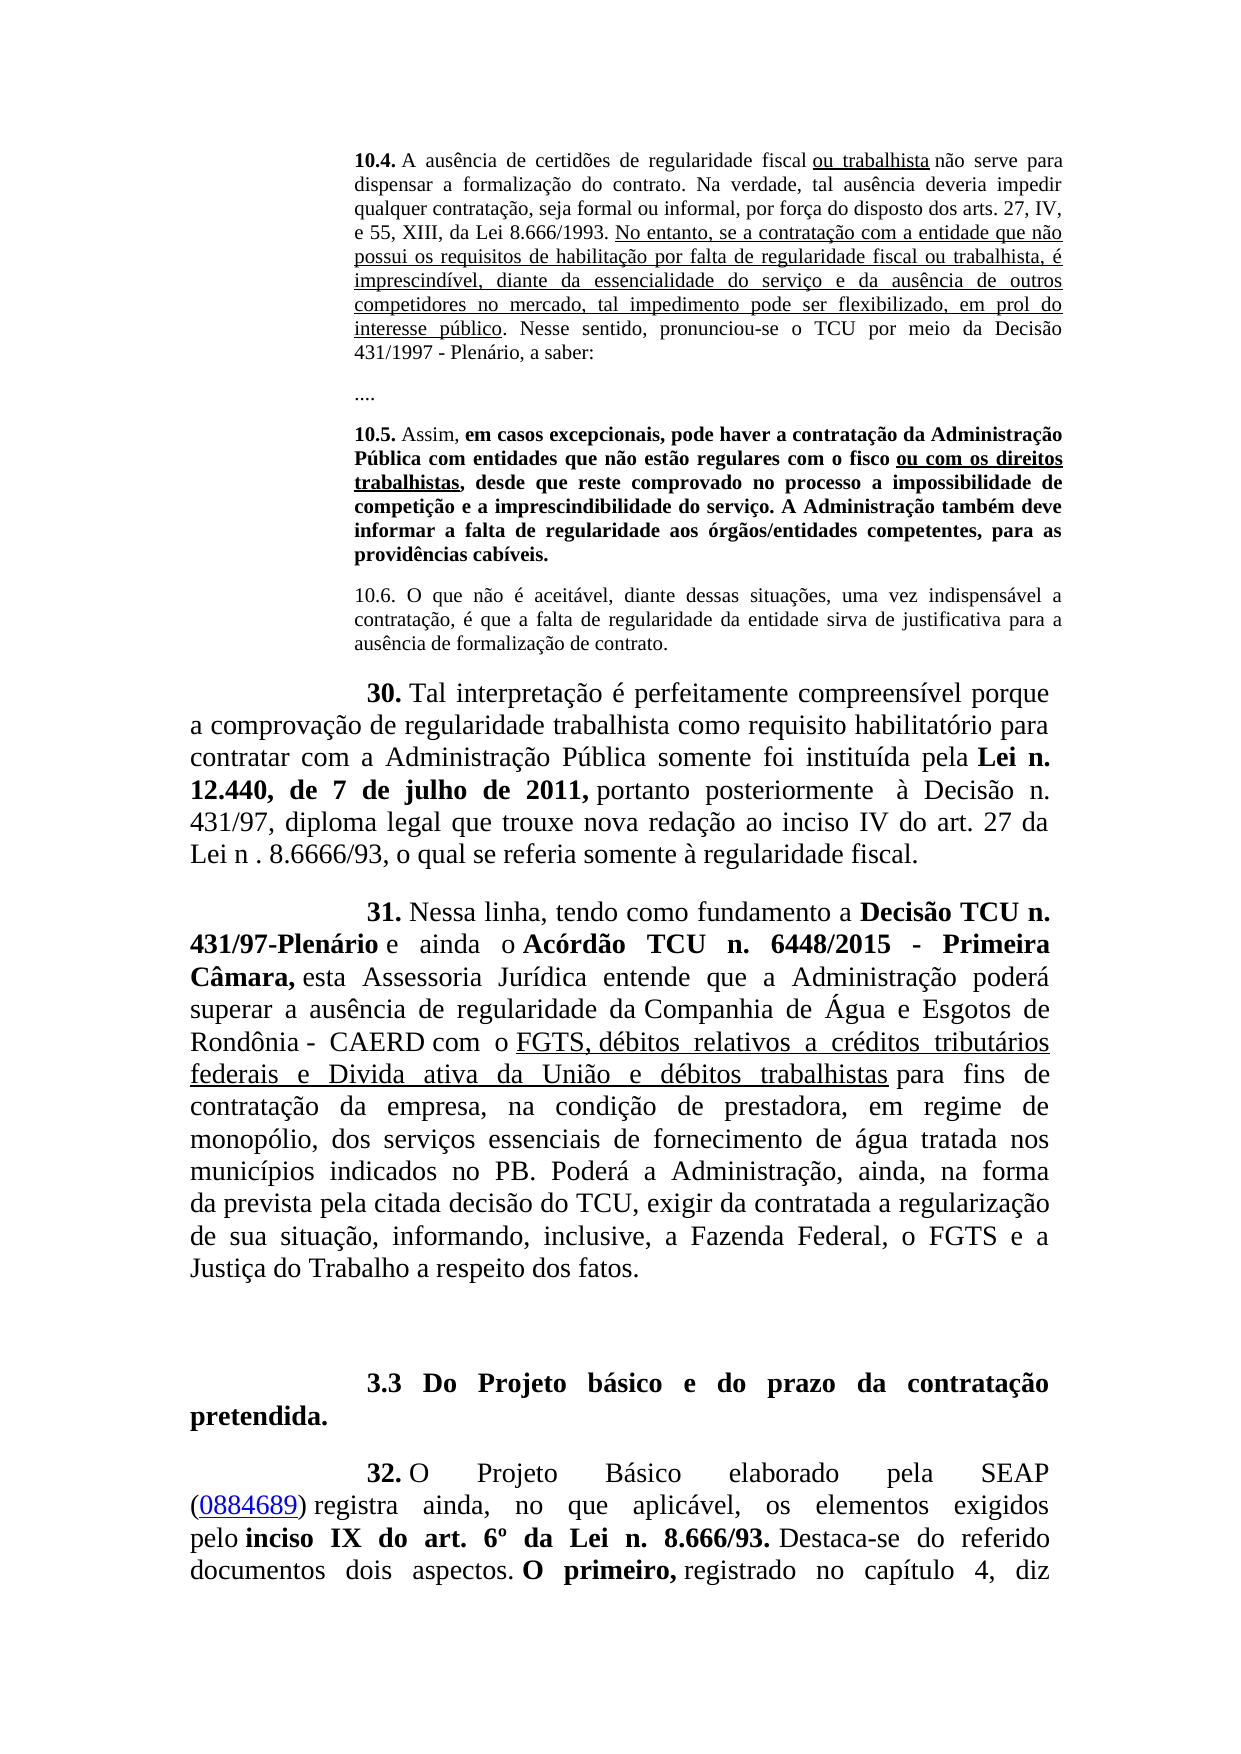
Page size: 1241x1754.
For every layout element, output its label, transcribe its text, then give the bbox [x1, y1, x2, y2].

text interesse público. Nesse sentido, pronunciou-se o TCU por meio da Decisão 431/1997 - Plenário, a saber: [354, 314, 1063, 364]
text .... [354, 381, 1063, 405]
text 31. Nessa linha, tendo como fundamento a Decisão TCU n. 431/97-Plenário e ainda o Acórdão TCU n. 6448/2015 - Primeira Câmara, esta Assessoria Jurídica entende que a Administração poderá superar a ausência de regularidade da Companhia de Água e Esgotos de Rondônia - CAERD com o FGTS, débitos relativos a créditos tributários federais e Divida ativa da União e débitos trabalhistas para fins de contratação da empresa, na condição de prestadora, em regime de monopólio, dos serviços essenciais de fornecimento de água tratada nos municípios indicados no PB. Poderá a Administração, ainda, na forma da prevista pela citada decisão do TCU, exigir da contratada a regularização de sua situação, informando, inclusive, a Fazenda Federal, o FGTS e a Justiça do Trabalho a respeito dos fatos. [190, 895, 1051, 1284]
text 32. O Projeto Básico elaborado pela SEAP (0884689) registra ainda, no que aplicável, os elementos exigidos pelo inciso IX do art. 6º da Lei n. 8.666/93. Destaca-se do referido documentos dois aspectos. O primeiro, registrado no capítulo 4, diz [190, 1456, 1051, 1586]
text 3.3 Do Projeto básico e do prazo da contratação pretendida. [190, 1366, 1051, 1431]
text competidores no mercado, tal impedimento pode ser flexibilizado, em prol do [354, 290, 1063, 313]
text imprescindível, diante da essencialidade do serviço e da ausência de outros [354, 266, 1063, 289]
text 30. Tal interpretação é perfeitamente compreensível porque a comprovação de regularidade trabalhista como requisito habilitatório para contratar com a Administração Pública somente foi instituída pela Lei n. 12.440, de 7 de julho de 2011, portanto posteriormente à Decisão n. 431/97, diploma legal que trouxe nova redação ao inciso IV do art. 27 da Lei n . 8.6666/93, o qual se referia somente à regularidade fiscal. [190, 676, 1051, 870]
text 10.4. A ausência de certidões de regularidade fiscal ou trabalhista não serve para dispensar a formalização do contrato. Na verdade, tal ausência deveria impedir qualquer contratação, seja formal ou informal, por força do disposto dos arts. 27, IV, e 55, XIII, da Lei 8.666/1993. No entanto, se a contratação com a entidade que não possui os requisitos de habilitação por falta de regularidade fiscal ou trabalhista, é [354, 148, 1063, 265]
text 10.6. O que não é aceitável, diante dessas situações, uma vez indispensável a contratação, é que a falta de regularidade da entidade sirva de justificativa para a ausência de formalização de contrato. [354, 583, 1063, 655]
text 10.5. Assim, em casos excepcionais, pode haver a contratação da Administração Pública com entidades que não estão regulares com o fisco ou com os direitos trabalhistas, desde que reste comprovado no processo a impossibilidade de competição e a imprescindibilidade do serviço. A Administração também deve informar a falta de regularidade aos órgãos/entidades competentes, para as providências cabíveis. [354, 422, 1063, 566]
